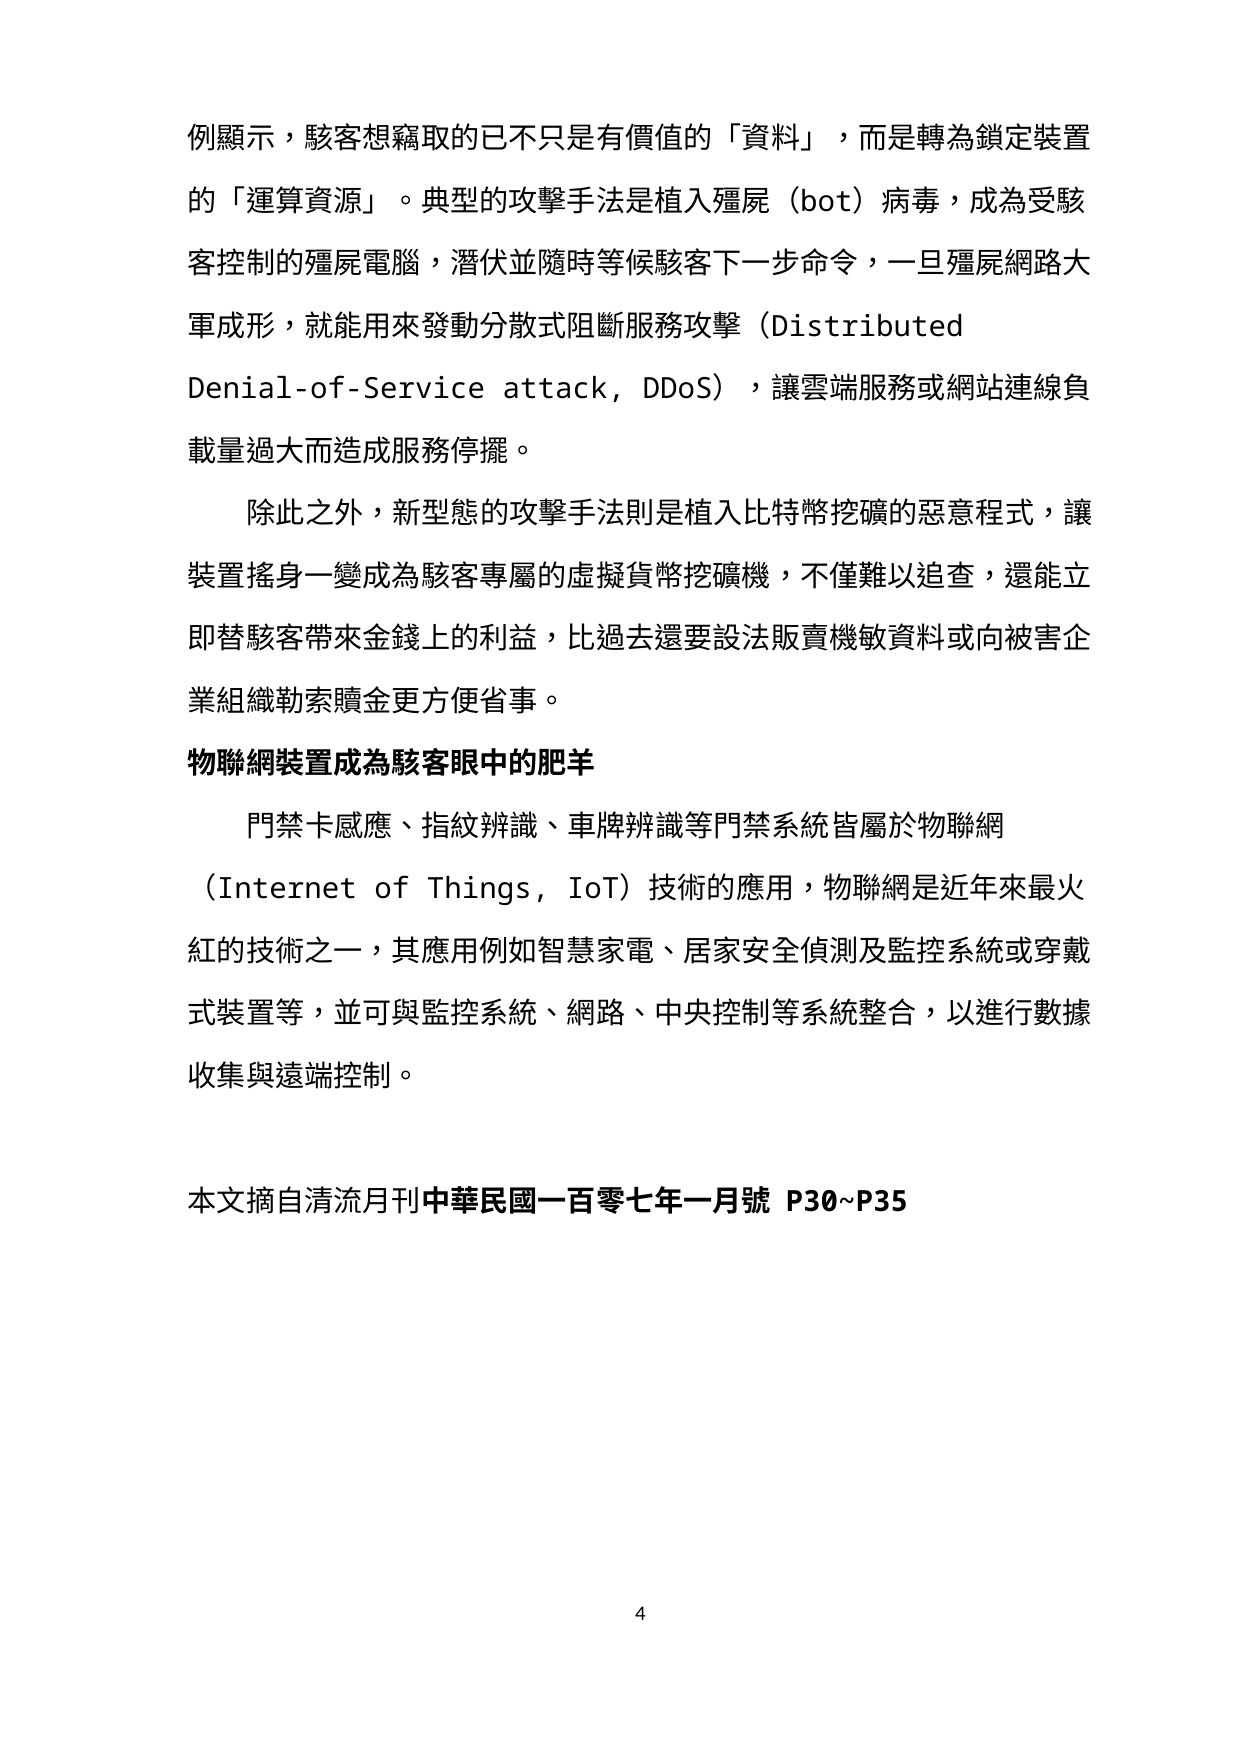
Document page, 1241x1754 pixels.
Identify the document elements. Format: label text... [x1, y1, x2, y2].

text 物聯網裝置成為駭客眼中的肥羊 [187, 719, 1093, 782]
text 本文摘自清流月刊中華民國一百零七年一月號 P30~P35 [187, 1157, 1093, 1219]
text 例顯示，駭客想竊取的已不只是有價值的「資料」，而是轉為鎖定裝置的「運算資源」。典型的攻擊手法是植入殭屍（bot）病毒，成為受駭客控制的殭屍電腦，潛伏並隨時等候駭客下一步命令，一旦殭屍網路大軍成形，就能用來發動分散式阻斷服務攻擊（Distributed Denial-of-Service attack, DDoS），讓雲端服務或網站連線負載量過大而造成服務停擺。 [187, 94, 1093, 469]
text 除此之外，新型態的攻擊手法則是植入比特幣挖礦的惡意程式，讓裝置搖身一變成為駭客專屬的虛擬貨幣挖礦機，不僅難以追查，還能立即替駭客帶來金錢上的利益，比過去還要設法販賣機敏資料或向被害企業組織勒索贖金更方便省事。 [187, 469, 1093, 719]
text 門禁卡感應、指紋辨識、車牌辨識等門禁系統皆屬於物聯網（Internet of Things, IoT）技術的應用，物聯網是近年來最火紅的技術之一，其應用例如智慧家電、居家安全偵測及監控系統或穿戴式裝置等，並可與監控系統、網路、中央控制等系統整合，以進行數據收集與遠端控制。 [187, 782, 1093, 1094]
